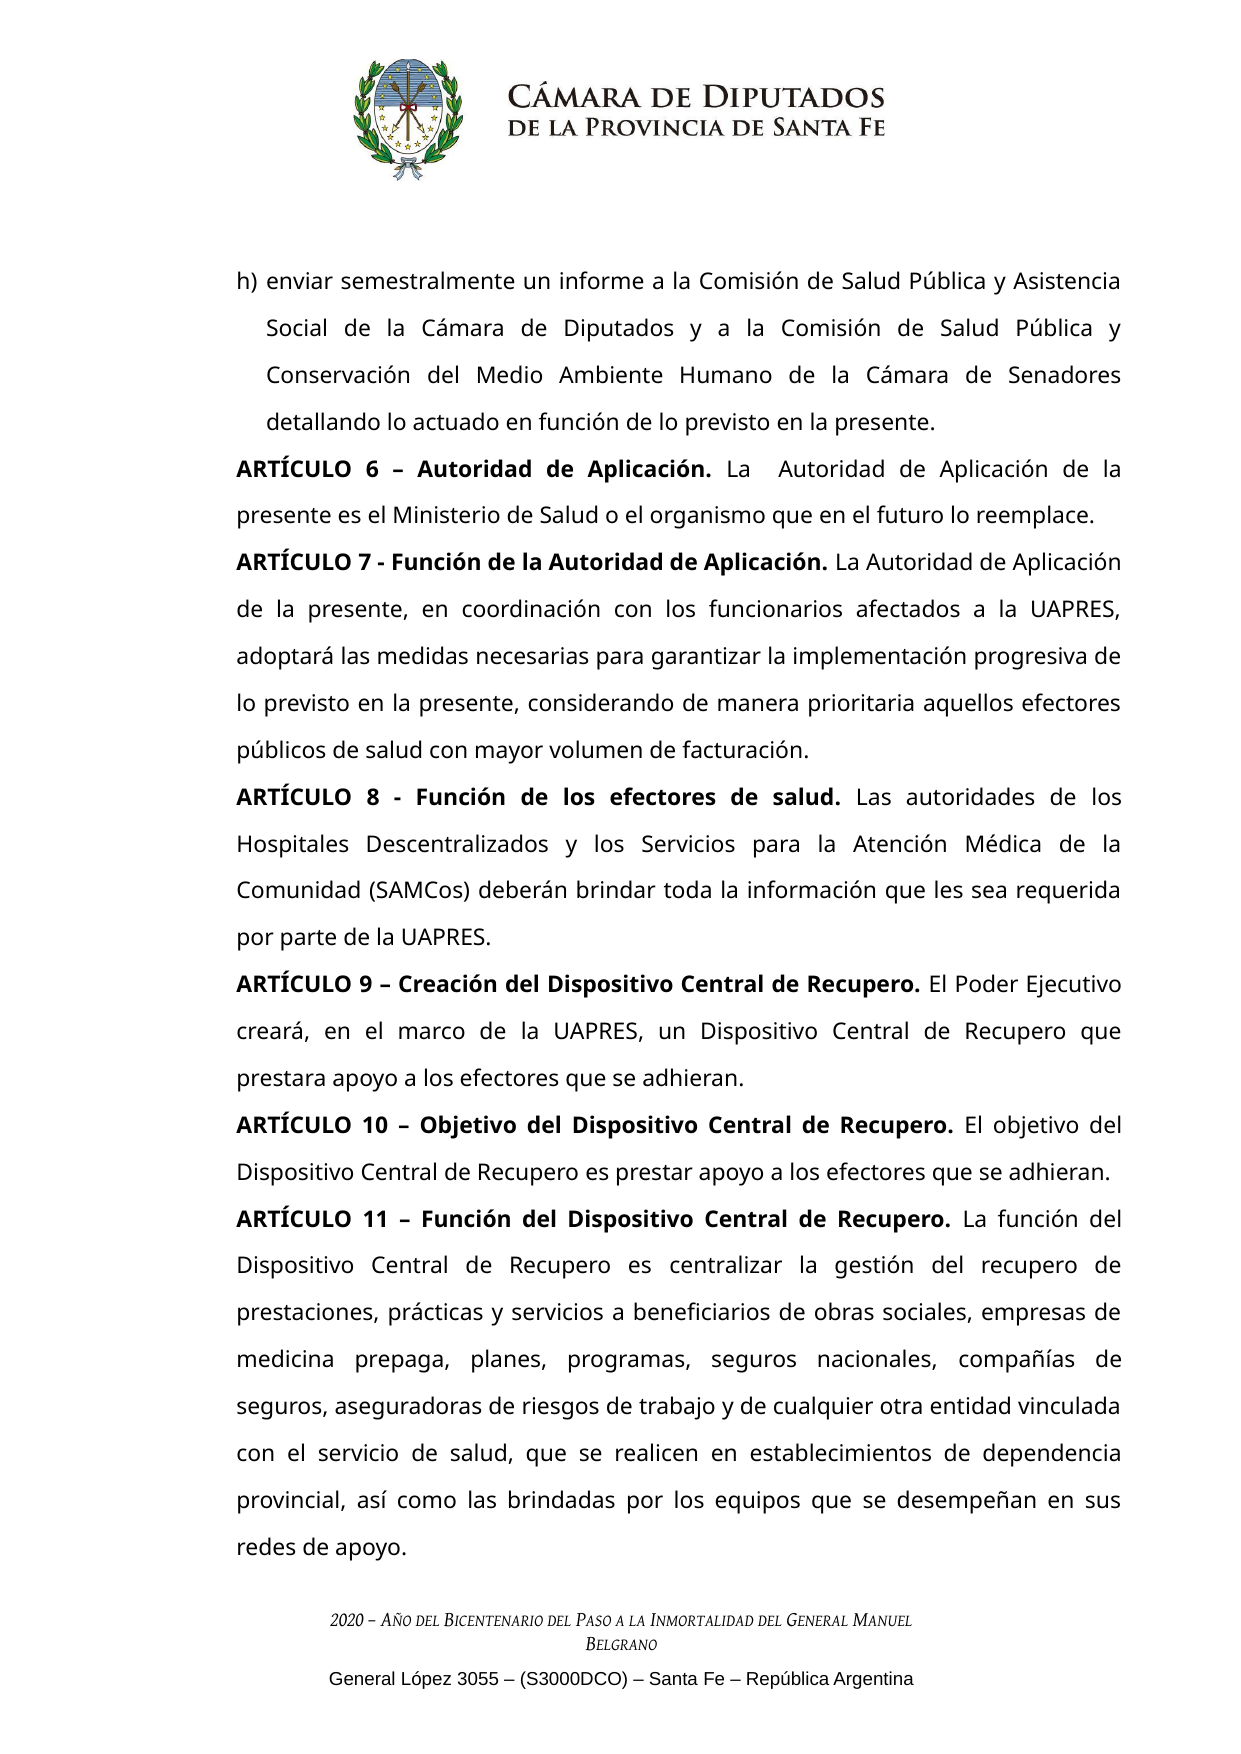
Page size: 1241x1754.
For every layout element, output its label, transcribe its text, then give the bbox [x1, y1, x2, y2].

text ARTÍCULO 6 – Autoridad de Aplicación. La Autoridad de Aplicación de la presente es el Ministerio de Salud o el organismo que en el futuro lo reemplace. [236, 452, 1122, 531]
text ARTÍCULO 7 - Función de la Autoridad de Aplicación. La Autoridad de Aplicación de la presente, en coordinación con los funcionarios afectados a la UAPRES, adoptará las medidas necesarias para garantizar la implementación progresiva de lo previsto en la presente, considerando de manera prioritaria aquellos efectores públicos de salud con mayor volumen de facturación. [236, 546, 1122, 765]
picture [353, 59, 885, 181]
text ARTÍCULO 11 – Función del Dispositivo Central de Recupero. La función del Dispositivo Central de Recupero es centralizar la gestión del recupero de prestaciones, prácticas y servicios a beneficiarios de obras sociales, empresas de medicina prepaga, planes, programas, seguros nacionales, compañías de seguros, aseguradoras de riesgos de trabajo y de cualquier otra entidad vinculada con el servicio de salud, que se realicen en establecimientos de dependencia provincial, así como las brindadas por los equipos que se desempeñan en sus redes de apoyo. [236, 1202, 1122, 1562]
text ARTÍCULO 10 – Objetivo del Dispositivo Central de Recupero. El objetivo del Dispositivo Central de Recupero es prestar apoyo a los efectores que se adhieran. [236, 1109, 1122, 1187]
text ARTÍCULO 8 - Función de los efectores de salud. Las autoridades de los Hospitales Descentralizados y los Servicios para la Atención Médica de la Comunidad (SAMCos) deberán brindar toda la información que les sea requerida por parte de la UAPRES. [236, 781, 1122, 952]
text ARTÍCULO 9 – Creación del Dispositivo Central de Recupero. El Poder Ejecutivo creará, en el marco de la UAPRES, un Dispositivo Central de Recupero que prestara apoyo a los efectores que se adhieran. [236, 968, 1122, 1093]
list enviar semestralmente un informe a la Comisión de Salud Pública y Asistencia Social de la Cámara de Diputados y a la Comisión de Salud Pública y Conservación del Medio Ambiente Humano de la Cámara de Senadores detallando lo actuado en función de lo previsto en la presente. [236, 265, 1122, 437]
